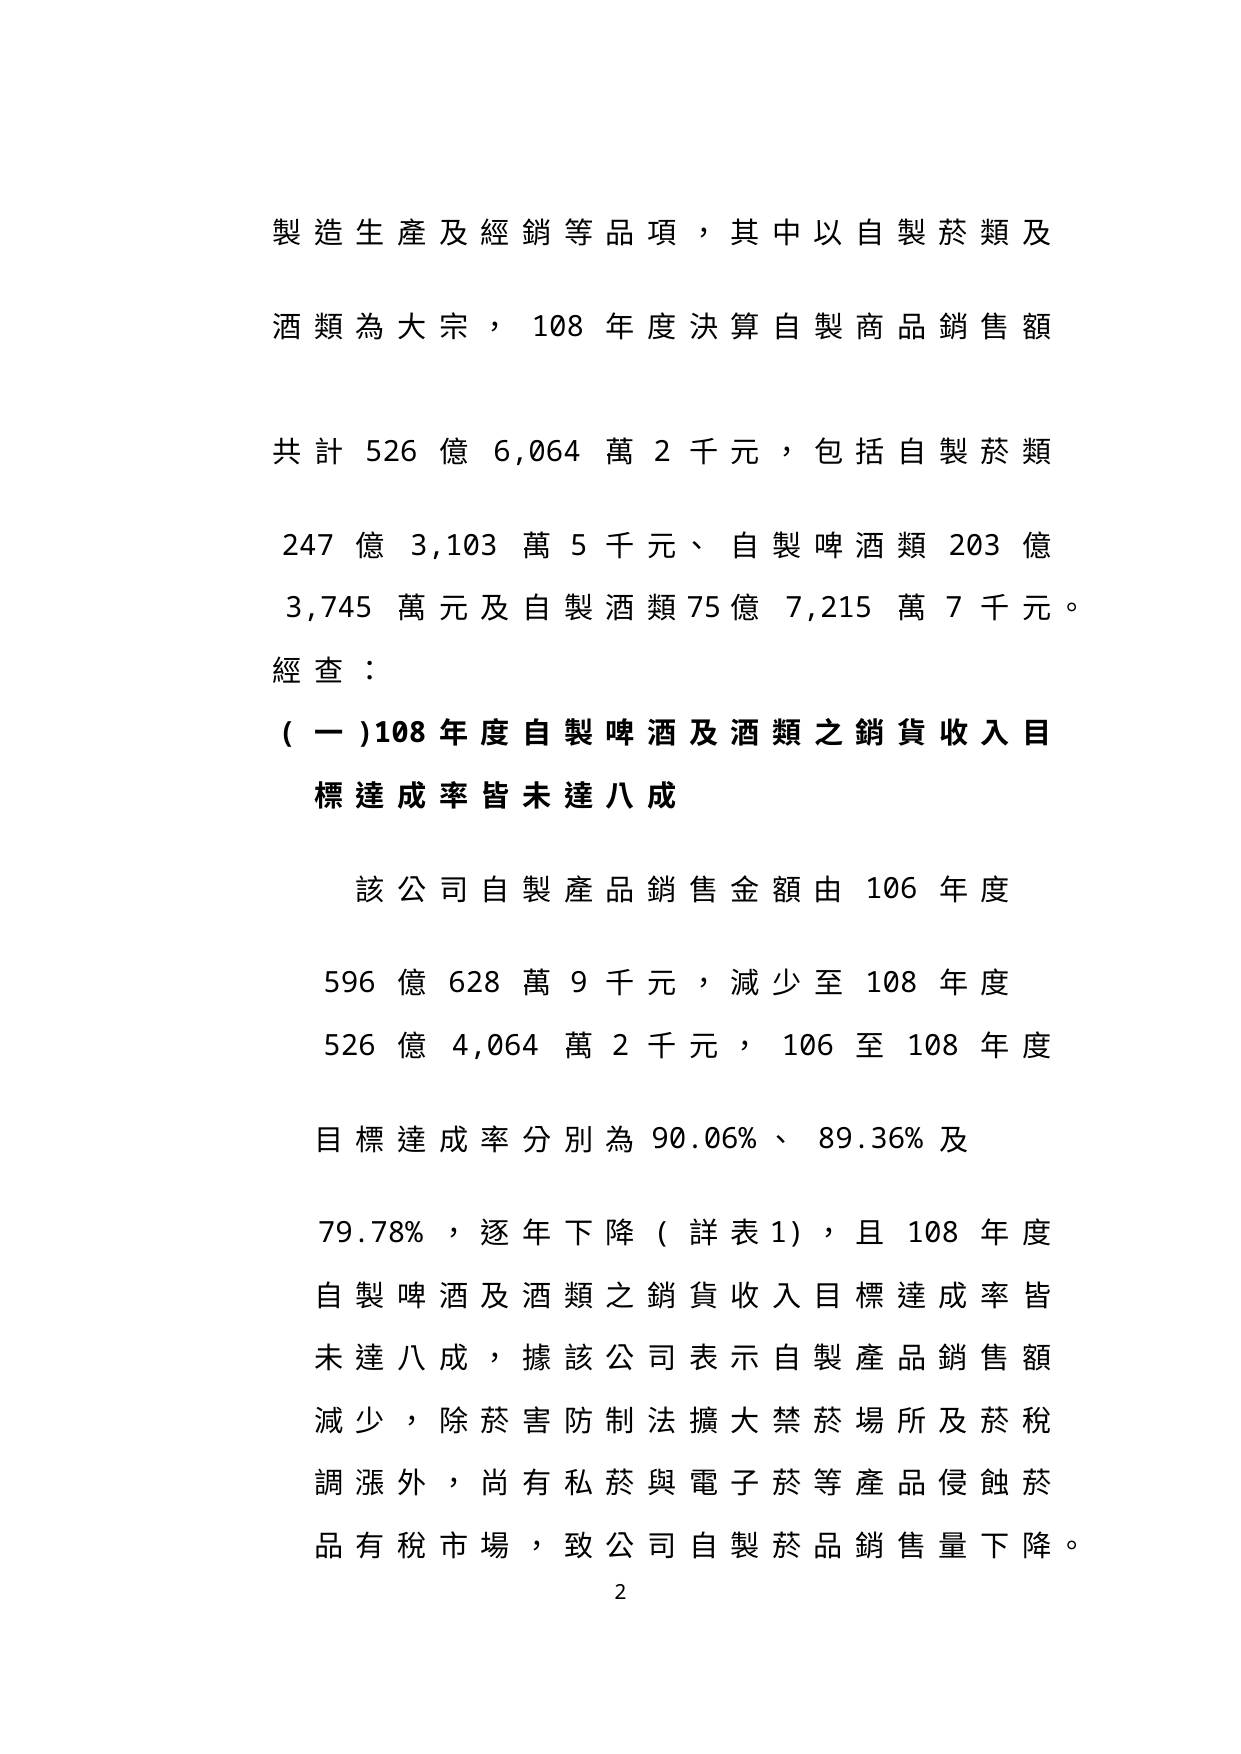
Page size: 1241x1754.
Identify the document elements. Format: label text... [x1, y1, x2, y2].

text (一)108年度自製啤酒及酒類之銷貨收入目標達成率皆未達八成 [242, 689, 1058, 814]
text 臺灣菸酒公司產品包括自製、進口、委外製造生產及經銷等品項，其中以自製菸類及酒類為大宗，108年度決算自製商品銷售額共計526億6,064萬2千元，包括自製菸類247億3,103萬5千元、自製啤酒類203億3,745萬元及自製酒類75億7,215萬7千元。經查： [242, 189, 1058, 689]
text 該公司自製產品銷售金額由106年度596億628萬9千元，減少至108年度526億4,064萬2千元，106至108年度目標達成率分別為90.06%、89.36%及79.78%，逐年下降(詳表1)，且108年度自製啤酒及酒類之銷貨收入目標達成率皆未達八成，據該公司表示自製產品銷售額減少，除菸害防制法擴大禁菸場所及菸稅調漲外，尚有私菸與電子菸等產品侵蝕菸品有稅市場，致公司自製菸品銷售量下降。 [271, 814, 1058, 1564]
